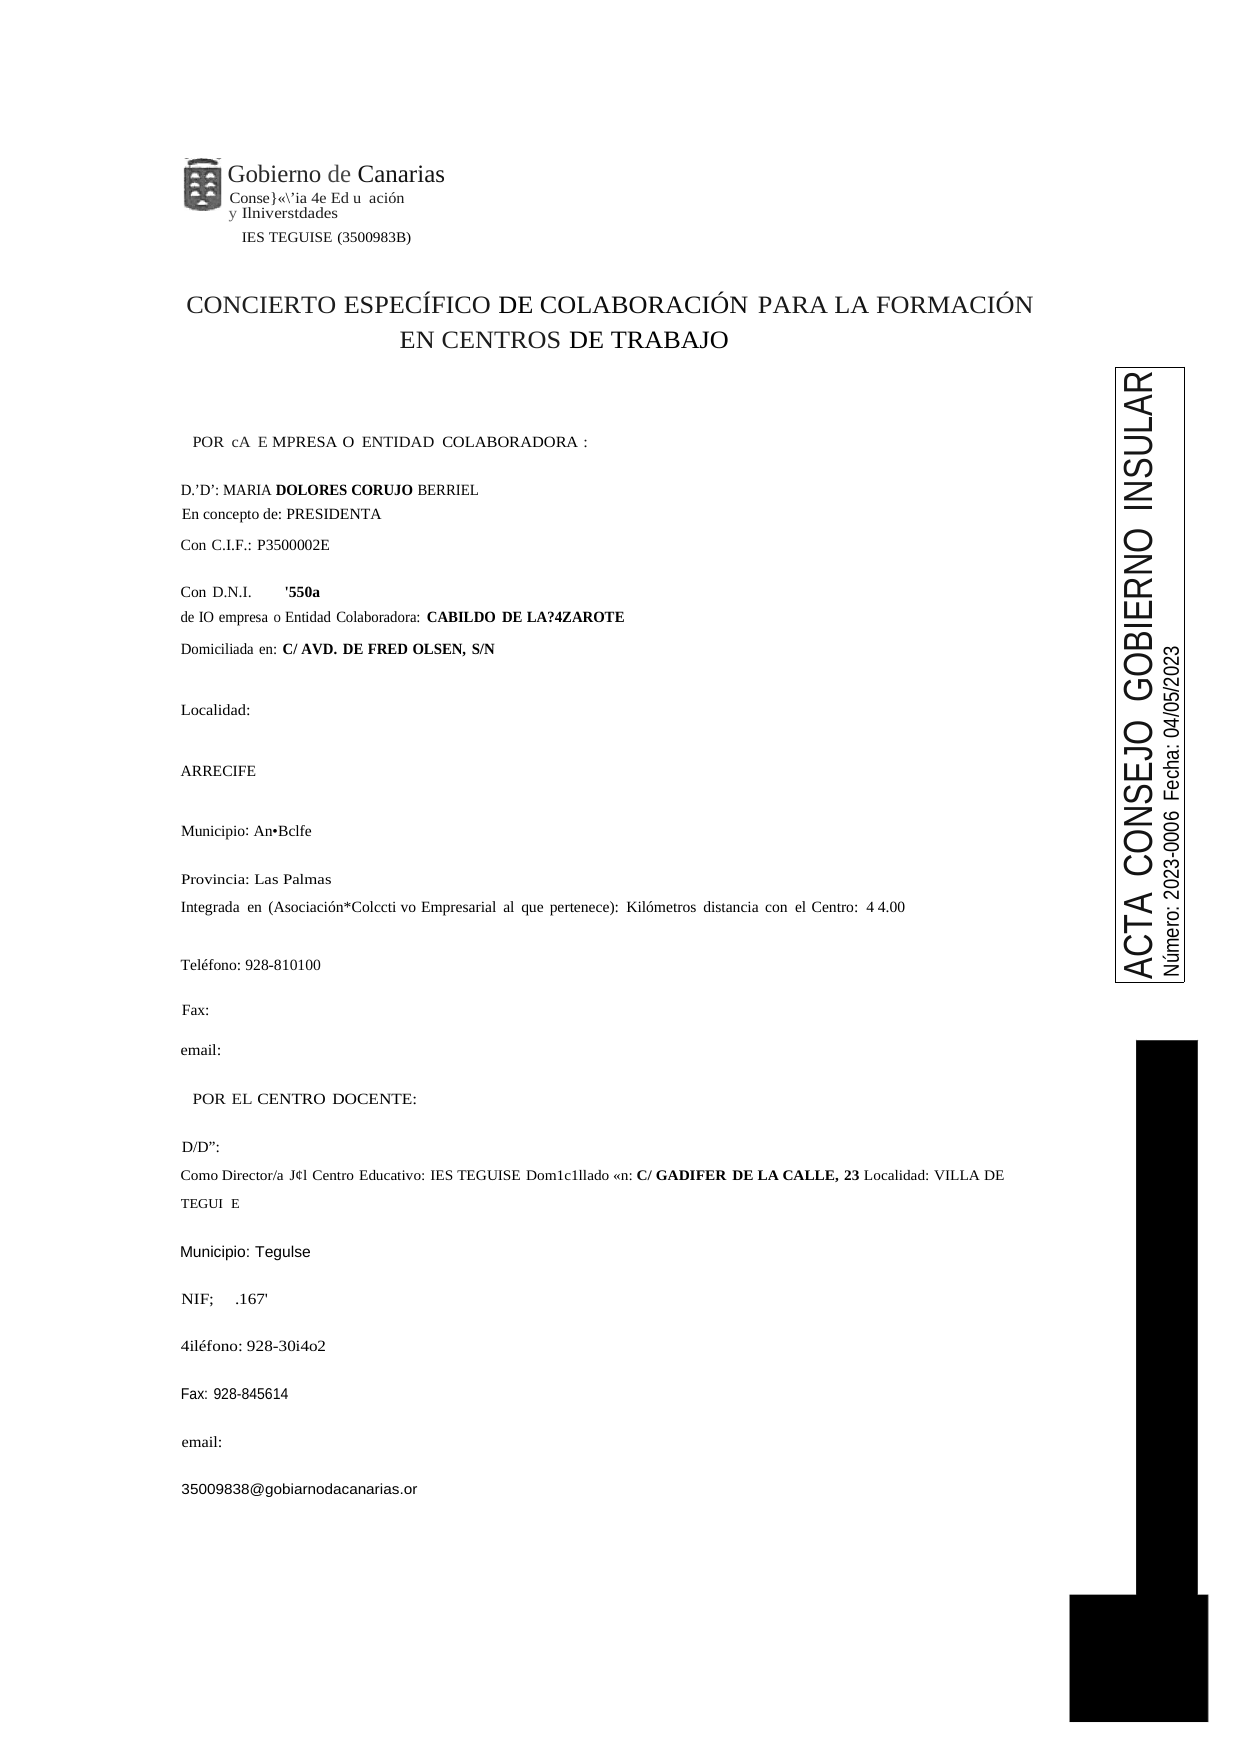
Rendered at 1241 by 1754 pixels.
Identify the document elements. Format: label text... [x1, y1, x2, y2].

text ACTA CONSEJO GOBIERNO INSULAR [1116, 369, 1159, 982]
text TEGUI E [181, 1196, 1068, 1212]
text de IO empresa o Entidad Colaboradora: CABILDO DE LA?4ZAROTE [180, 608, 1115, 626]
text 4iléfono: 928-30i4o2 [181, 1337, 1068, 1355]
picture [183, 158, 222, 211]
text [1210, 1433, 1221, 1451]
text POR EL CENTRO DOCENTE: [192, 1090, 1068, 1108]
text Municipio: An•Bclfe [181, 821, 1115, 840]
text D.’D’: MARIA DOLORES CORUJO BERRIEL [181, 481, 1115, 499]
text email: [181, 1433, 1068, 1451]
text Provincia: Las Palmas [181, 871, 1115, 887]
text [1185, 762, 1221, 779]
text [1210, 1196, 1221, 1212]
text [1185, 583, 1221, 601]
text IES TEGUISE (3500983B) [242, 229, 1221, 246]
text CONCIERTO ESPECÍFICO DE COLABORACIÓN PARA LA FORMACIÓN EN CENTROS DE TRABAJO [186, 290, 1036, 354]
text Con D.N.I. '550a [180, 583, 1115, 601]
text D/D”: [182, 1138, 1068, 1156]
text Como Director/a J¢l Centro Educativo: IES TEGUISE Dom1c1llado «n: C/ GADIFER DE LA CALLE, 23 Localidad: VILLA DE [180, 1167, 1068, 1184]
text Gobierno de Canarias [227, 159, 1221, 188]
text En concepto de: PRESIDENTA Con C.I.F.: P3500002E [180, 505, 383, 554]
text Localidad: [181, 701, 1115, 719]
text Domiciliada en: C/ AVD. DE FRED OLSEN, S/N [181, 639, 1115, 657]
text 35009838@gobiarnodacanarias.or [181, 1481, 1068, 1497]
text Teléfono: 928-810100 Fax: [180, 927, 346, 1019]
text Número: 2023-0006 Fecha: 04/05/2023 [1160, 371, 1182, 982]
text [1185, 701, 1221, 719]
text [1185, 821, 1221, 840]
text [1210, 1138, 1221, 1156]
picture [1068, 1039, 1210, 1723]
text ARRECIFE [180, 762, 1115, 779]
text Municipio: Tegulse [180, 1243, 1068, 1261]
text NIF; .167' [181, 1290, 1068, 1308]
text email: [180, 1041, 1068, 1059]
text [1185, 871, 1221, 887]
text Integrada en (Asociación*Colccti vo Empresarial al que pertenece): Kilómetros distancia con el Centro: 4 4.00 [181, 898, 1115, 916]
text Fax: 928-845614 [181, 1385, 1068, 1403]
text POR cA E MPRESA O ENTIDAD COLABORADORA : [192, 433, 1115, 451]
text Conse}«\’ia 4e Ed u ación y Ilniverstdades [228, 192, 411, 221]
text [1210, 1041, 1221, 1059]
